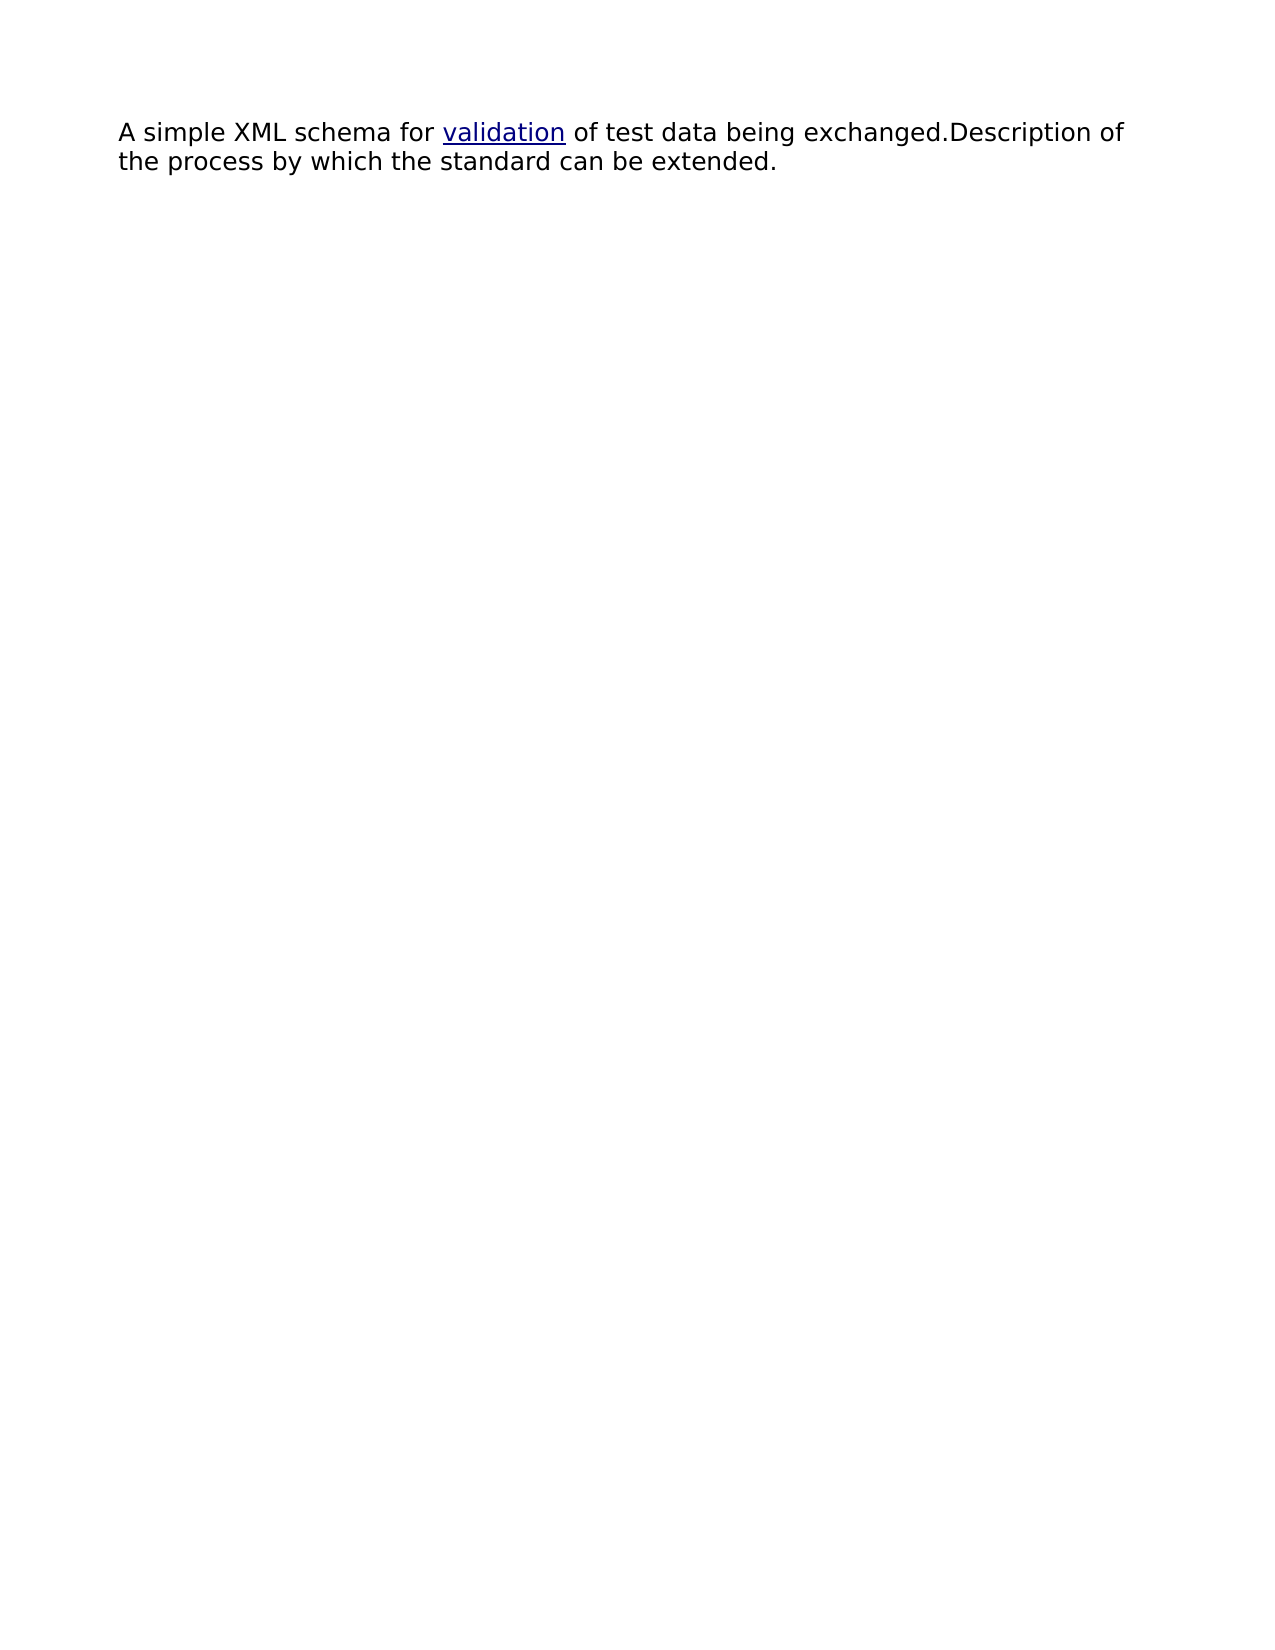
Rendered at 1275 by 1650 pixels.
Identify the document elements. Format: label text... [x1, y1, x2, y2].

text A simple XML schema for validation of test data being exchanged.Description of the process by which the standard can be extended. [118, 118, 1157, 176]
